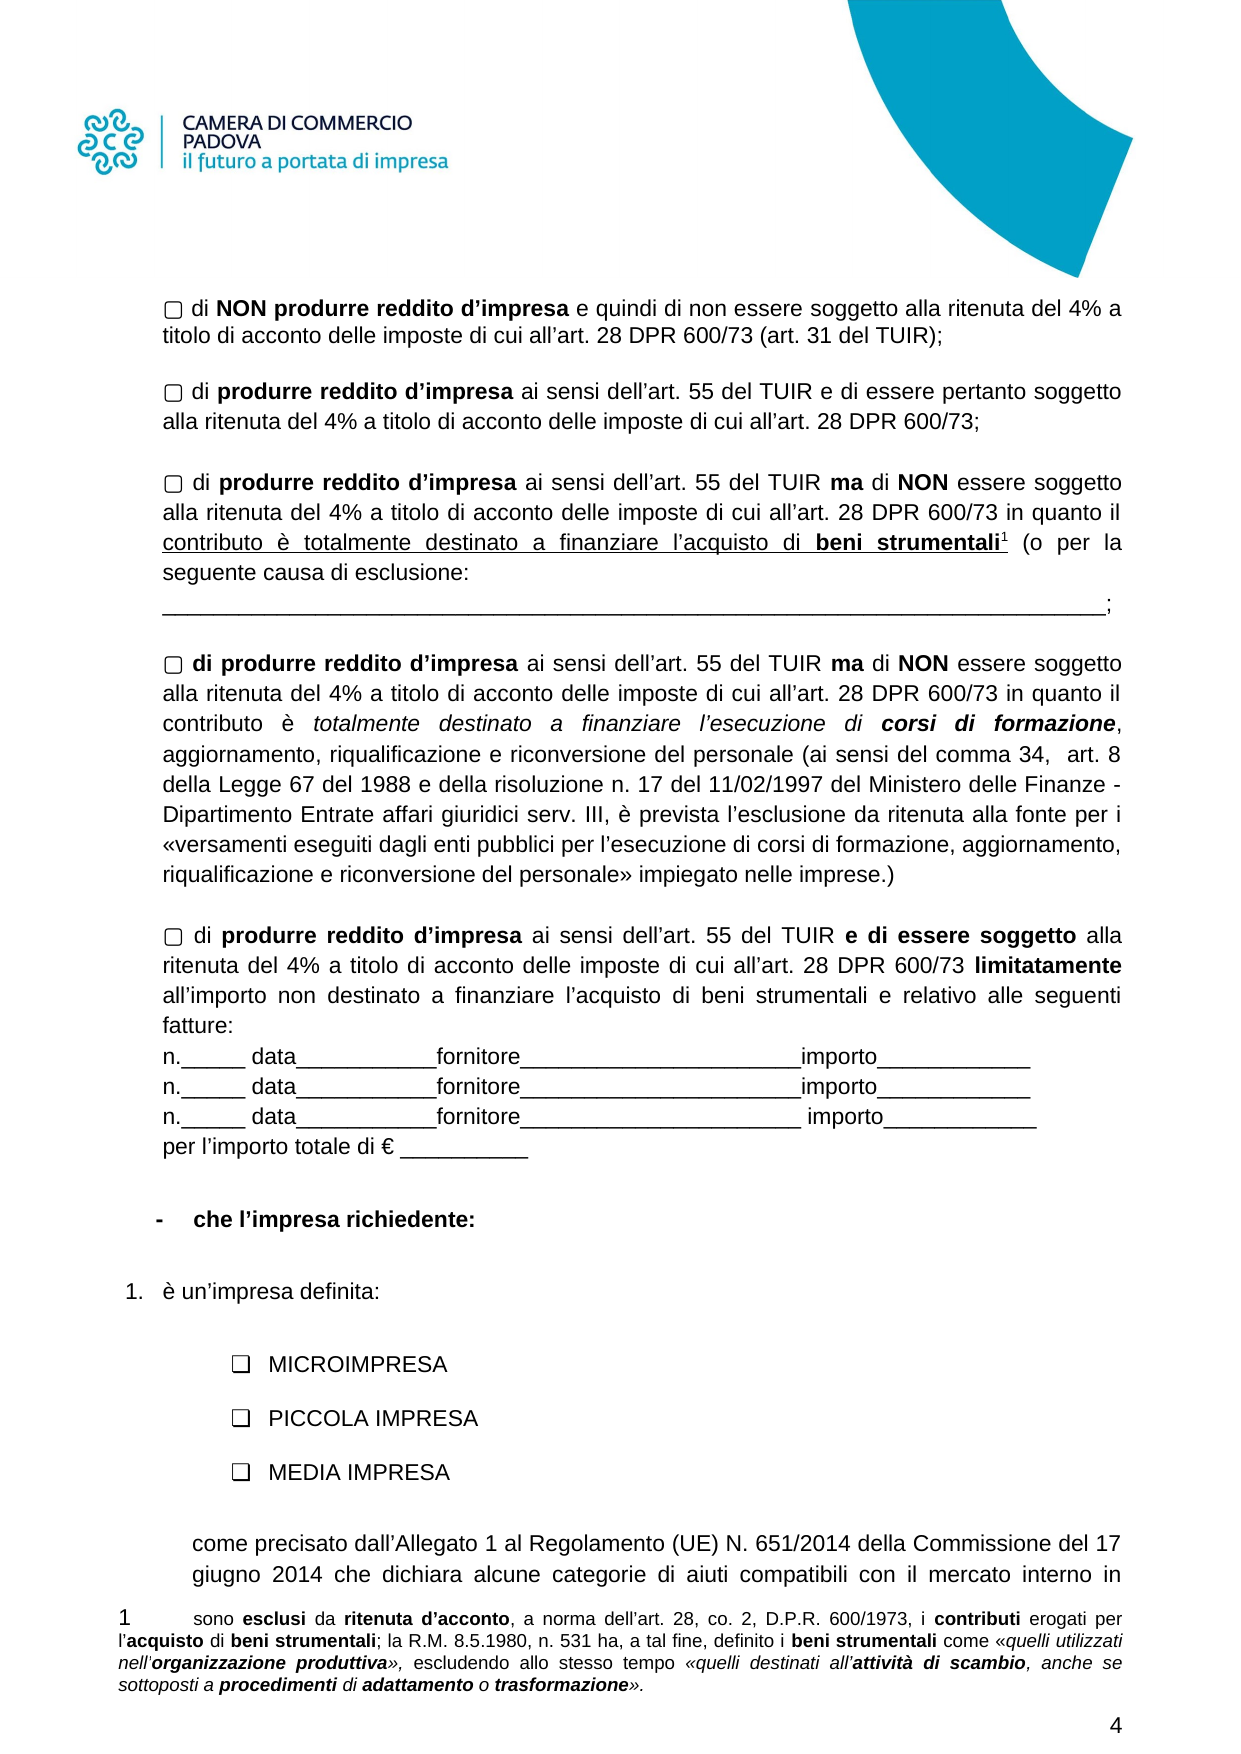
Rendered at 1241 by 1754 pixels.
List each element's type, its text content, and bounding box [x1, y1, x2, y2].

list MICROIMPRESA [231, 1338, 1122, 1385]
text per l’importo totale di € __________ [162, 1133, 1122, 1160]
list PICCOLA IMPRESA [231, 1392, 1122, 1439]
text ▢ di produrre reddito d’impresa ai sensi dell’art. 55 del TUIR ma di NON essere soggetto alla ritenuta del 4% a titolo di acconto delle imposte di cui all’art. 28 DPR 600/73 in quanto il contributo è totalmente destinato a finanziare l’esecuzione di corsi di formazione, aggiornamento, riqualificazione e riconversione del personale (ai sensi del comma 34, art. 8 della Legge 67 del 1988 e della risoluzione n. 17 del 11/02/1997 del Ministero delle Finanze - Dipartimento Entrate affari giuridici serv. III, è prevista l’esclusione da ritenuta alla fonte per i «versamenti eseguiti dagli enti pubblici per l’esecuzione di corsi di formazione, aggiornamento, riqualificazione e riconversione del personale» impiegato nelle imprese.) [162, 650, 1122, 888]
text sono esclusi da ritenuta d’acconto, a norma dell’art. 28, co. 2, D.P.R. 600/1973, i contributi erogati per l’acquisto di beni strumentali; la R.M. 8.5.1980, n. 531 ha, a tal fine, definito i beni strumentali come «quelli utilizzati nell’organizzazione produttiva», escludendo allo stesso tempo «quelli destinati all’attività di scambio, anche se sottoposti a procedimenti di adattamento o trasformazione». [118, 1604, 1122, 1695]
text ▢ di NON produrre reddito d’impresa e quindi di non essere soggetto alla ritenuta del 4% a titolo di acconto delle imposte di cui all’art. 28 DPR 600/73 (art. 31 del TUIR); [162, 295, 1122, 348]
text n._____ data___________fornitore______________________ importo____________ [162, 1103, 1122, 1129]
text ▢ di produrre reddito d’impresa ai sensi dell’art. 55 del TUIR e di essere soggetto alla ritenuta del 4% a titolo di acconto delle imposte di cui all’art. 28 DPR 600/73 limitatamente all’importo non destinato a finanziare l’acquisto di beni strumentali e relativo alle seguenti fatture: [162, 922, 1122, 1039]
text __________________________________________________________________________; [162, 589, 1122, 616]
text n._____ data___________fornitore______________________importo____________ [162, 1043, 1122, 1069]
list che l’impresa richiedente: [156, 1194, 1122, 1241]
list MEDIA IMPRESA [231, 1446, 1122, 1493]
picture [0, 0, 1241, 278]
text ▢ di produrre reddito d’impresa ai sensi dell’art. 55 del TUIR ma di NON essere soggetto alla ritenuta del 4% a titolo di acconto delle imposte di cui all’art. 28 DPR 600/73 in quanto il contributo è totalmente destinato a finanziare l’acquisto di beni strumentali (o per la seguente causa di esclusione: [162, 469, 1122, 586]
text come precisato dall’Allegato 1 al Regolamento (UE) N. 651/2014 della Commissione del 17 giugno 2014 che dichiara alcune categorie di aiuti compatibili con il mercato interno in [192, 1530, 1122, 1587]
text n._____ data___________fornitore______________________importo____________ [162, 1073, 1122, 1099]
list è un’impresa definita: [125, 1278, 1122, 1304]
text ▢ di produrre reddito d’impresa ai sensi dell’art. 55 del TUIR e di essere pertanto soggetto alla ritenuta del 4% a titolo di acconto delle imposte di cui all’art. 28 DPR 600/73; [162, 378, 1122, 435]
